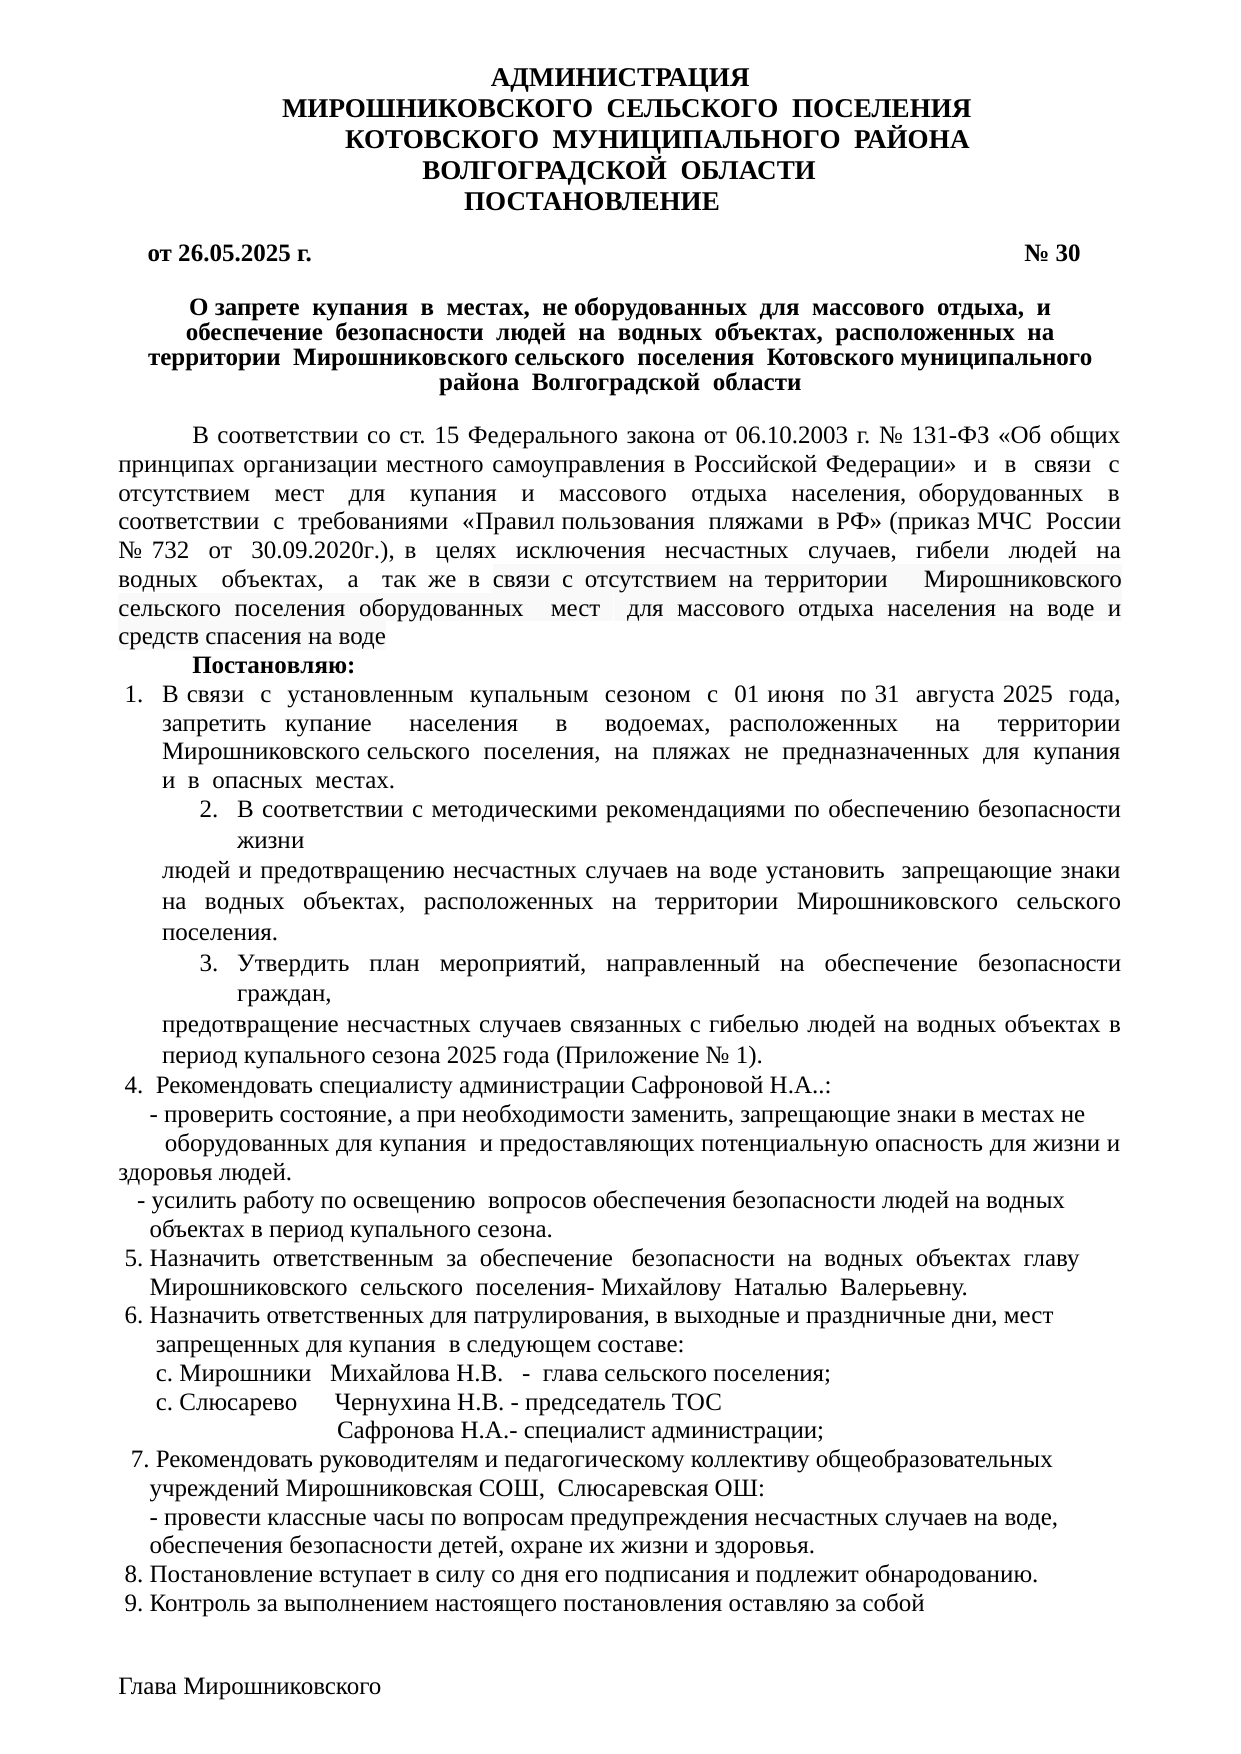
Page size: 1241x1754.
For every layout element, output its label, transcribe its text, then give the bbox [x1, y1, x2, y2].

text оборудованных для купания и предоставляющих потенциальную опасность для жизни и здоровья людей. [118, 1128, 1122, 1186]
text 7. Рекомендовать руководителям и педагогическому коллективу общеобразовательных [118, 1444, 1122, 1473]
text - провести классные часы по вопросам предупреждения несчастных случаев на воде, [118, 1502, 1122, 1531]
text 9. Контроль за выполнением настоящего постановления оставляю за собой [118, 1588, 1122, 1617]
text учреждений Мирошниковская СОШ, Слюсаревская ОШ: [118, 1473, 1122, 1502]
text 5. Назначить ответственным за обеспечение безопасности на водных объектах главу [118, 1243, 1122, 1272]
list В связи с установленным купальным сезоном с 01 июня по 31 августа 2025 года, запретить купание населения в водоемах, расположенных на территории Мирошниковского сельского поселения, на пляжах не предназначенных для купания и в опасных местах. [124, 679, 1122, 794]
text КОТОВСКОГО МУНИЦИПАЛЬНОГО РАЙОНА [118, 123, 1122, 154]
text Глава Мирошниковского [118, 1674, 1122, 1699]
text 8. Постановление вступает в силу со дня его подписания и подлежит обнародованию. [118, 1559, 1122, 1588]
list В соответствии с методическими рекомендациями по обеспечению безопасности жизни [199, 794, 1122, 853]
text с. Слюсарево Чернухина Н.В. - председатель ТОС [118, 1387, 1122, 1416]
text людей и предотвращению несчастных случаев на воде установить запрещающие знаки на водных объектах, расположенных на территории Мирошниковского сельского поселения. [162, 855, 1122, 946]
text 6. Назначить ответственных для патрулирования, в выходные и праздничные дни, мест [118, 1301, 1122, 1329]
text МИРОШНИКОВСКОГО СЕЛЬСКОГО ПОСЕЛЕНИЯ [118, 92, 1122, 123]
text ПОСТАНОВЛЕНИЕ [62, 185, 1122, 216]
text предотвращение несчастных случаев связанных с гибелью людей на водных объектах в период купального сезона 2025 года (Приложение № 1). [162, 1009, 1122, 1068]
text объектах в период купального сезона. [118, 1214, 1122, 1243]
text от 26.05.2025 г. № 30 [62, 241, 1122, 266]
text обеспечения безопасности детей, охране их жизни и здоровья. [118, 1531, 1122, 1559]
list Утвердить план мероприятий, направленный на обеспечение безопасности граждан, [199, 948, 1122, 1007]
text О запрете купания в местах, не оборудованных для массового отдыха, и обеспечение безопасности людей на водных объектах, расположенных на территории Мирошниковского сельского поселения Котовского муниципального района Волгоградской области [118, 295, 1122, 395]
text Постановляю: [118, 650, 1122, 679]
text Мирошниковского сельского поселения- Михайлову Наталью Валерьевну. [118, 1272, 1122, 1301]
text - усилить работу по освещению вопросов обеспечения безопасности людей на водных [118, 1186, 1122, 1214]
text 4. Рекомендовать специалисту администрации Сафроновой Н.А..: [118, 1071, 1122, 1099]
text АДМИНИСТРАЦИЯ [118, 61, 1122, 92]
text - проверить состояние, а при необходимости заменить, запрещающие знаки в местах не [118, 1099, 1122, 1128]
text ВОЛГОГРАДСКОЙ ОБЛАСТИ [62, 154, 1122, 185]
text Сафронова Н.А.- специалист администрации; [118, 1416, 1122, 1444]
text запрещенных для купания в следующем составе: [118, 1329, 1122, 1358]
text с. Мирошники Михайлова Н.В. - глава сельского поселения; [118, 1358, 1122, 1387]
text В соответствии со ст. 15 Федерального закона от 06.10.2003 г. № 131-ФЗ «Об общих принципах организации местного самоуправления в Российской Федерации» и в связи с отсутствием мест для купания и массового отдыха населения, оборудованных в соответствии с требованиями «Правил пользования пляжами в РФ» (приказ МЧС России № 732 от 30.09.2020г.), в целях исключения несчастных случаев, гибели людей на водных объектах, а так же в связи с отсутствием на территории Мирошниковского сельского поселения оборудованных мест для массового отдыха населения на воде и средств спасения на воде [118, 420, 1122, 650]
